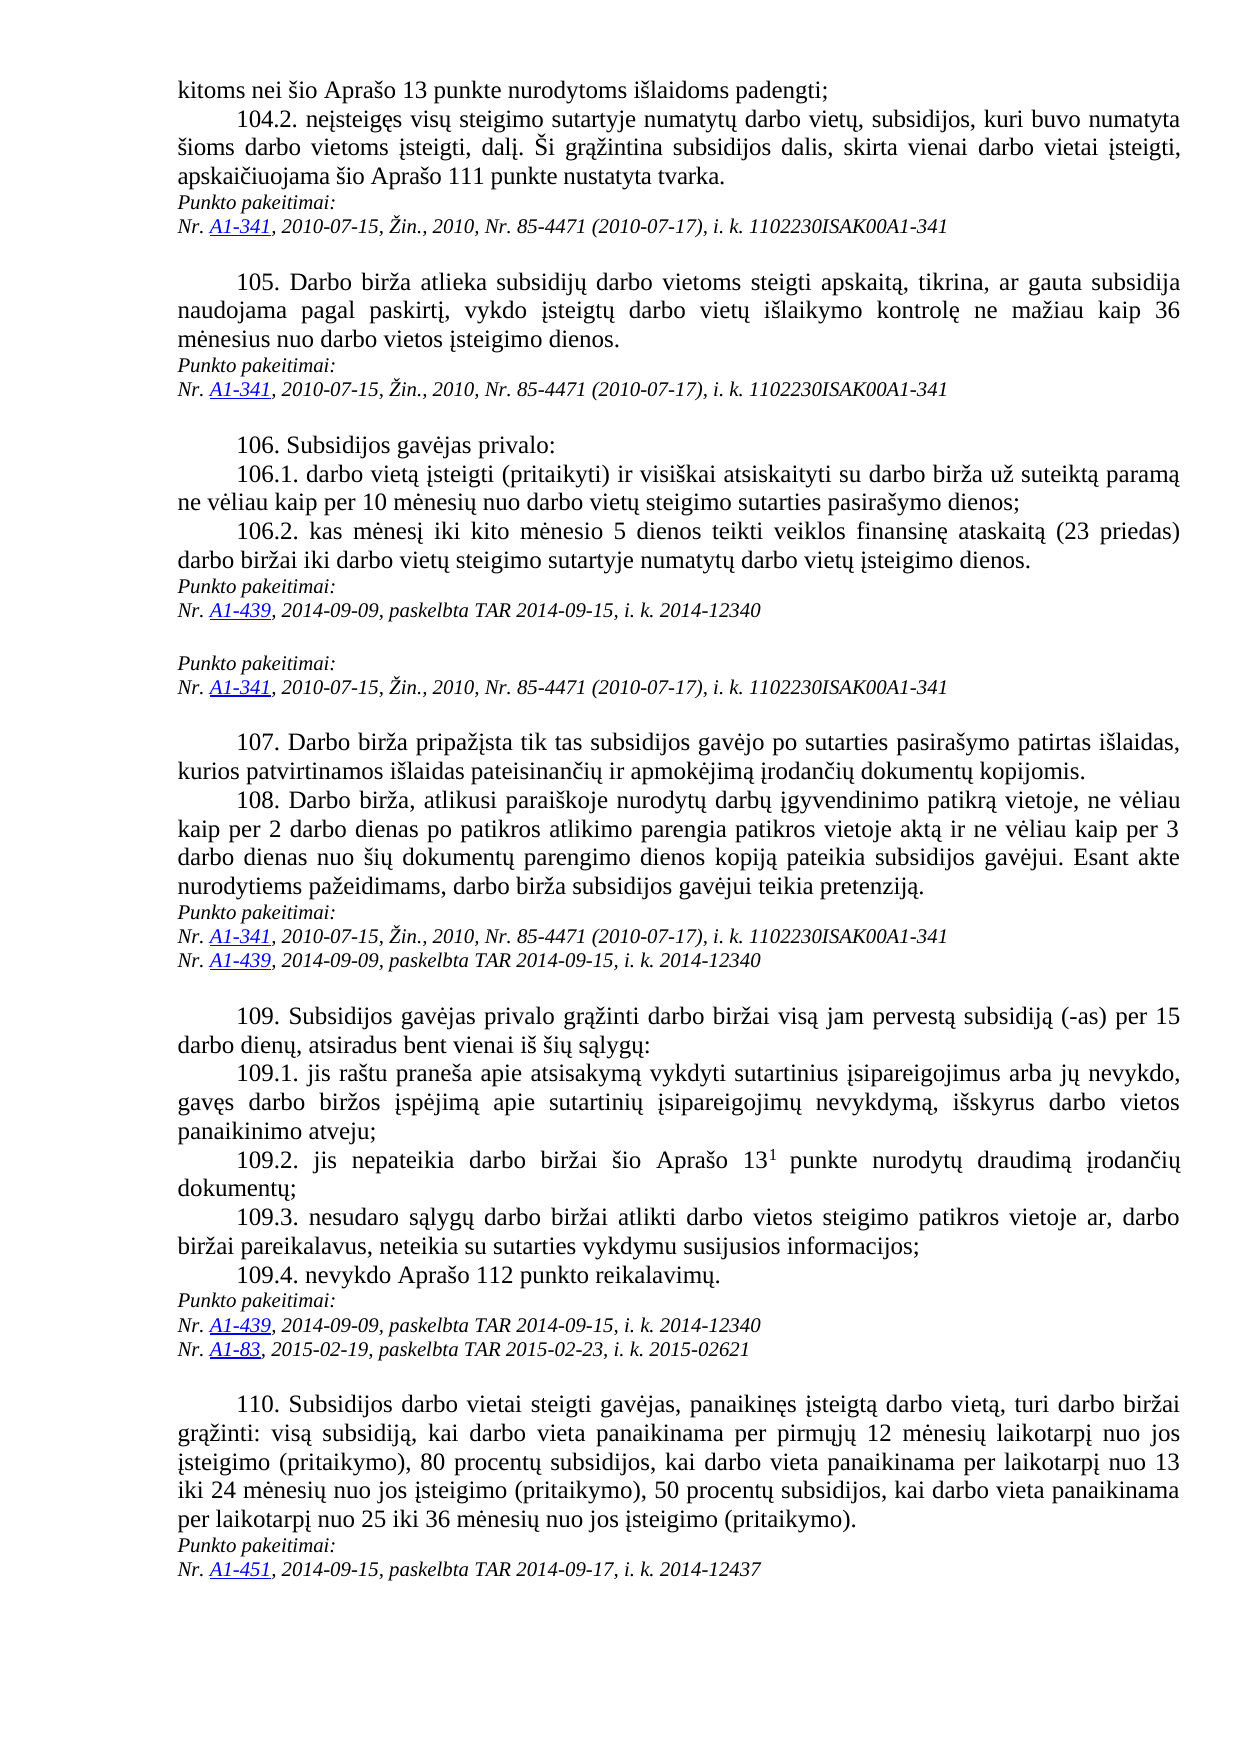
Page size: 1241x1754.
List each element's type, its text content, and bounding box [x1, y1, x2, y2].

text Nr. A1-341, 2010-07-15, Žin., 2010, Nr. 85-4471 (2010-07-17), i. k. 1102230ISAK00A1-341 [177, 675, 1181, 699]
text Punkto pakeitimai: [177, 651, 1181, 675]
text Nr. A1-341, 2010-07-15, Žin., 2010, Nr. 85-4471 (2010-07-17), i. k. 1102230ISAK00A1-341 [177, 214, 1181, 238]
text Nr. A1-439, 2014-09-09, paskelbta TAR 2014-09-15, i. k. 2014-12340 [177, 598, 1181, 622]
text 109.2. jis nepateikia darbo biržai šio Aprašo 131 punkte nurodytų draudimą įrodančių dokumentų; [177, 1145, 1181, 1202]
text 108. Darbo birža, atlikusi paraiškoje nurodytų darbų įgyvendinimo patikrą vietoje, ne vėliau kaip per 2 darbo dienas po patikros atlikimo parengia patikros vietoje aktą ir ne vėliau kaip per 3 darbo dienas nuo šių dokumentų parengimo dienos kopiją pateikia subsidijos gavėjui. Esant akte nurodytiems pažeidimams, darbo birža subsidijos gavėjui teikia pretenziją. [177, 785, 1181, 900]
text 109.3. nesudaro sąlygų darbo biržai atlikti darbo vietos steigimo patikros vietoje ar, darbo biržai pareikalavus, neteikia su sutarties vykdymu susijusios informacijos; [177, 1202, 1181, 1260]
text kitoms nei šio Aprašo 13 punkte nurodytoms išlaidoms padengti; [177, 75, 1181, 104]
text 107. Darbo birža pripažįsta tik tas subsidijos gavėjo po sutarties pasirašymo patirtas išlaidas, kurios patvirtinamos išlaidas pateisinančių ir apmokėjimą įrodančių dokumentų kopijomis. [177, 727, 1181, 785]
text 109.1. jis raštu praneša apie atsisakymą vykdyti sutartinius įsipareigojimus arba jų nevykdo, gavęs darbo biržos įspėjimą apie sutartinių įsipareigojimų nevykdymą, išskyrus darbo vietos panaikinimo atveju; [177, 1058, 1181, 1145]
text Punkto pakeitimai: [177, 574, 1181, 598]
text Nr. A1-341, 2010-07-15, Žin., 2010, Nr. 85-4471 (2010-07-17), i. k. 1102230ISAK00A1-341 [177, 377, 1181, 401]
text 106.1. darbo vietą įsteigti (pritaikyti) ir visiškai atsiskaityti su darbo birža už suteiktą paramą ne vėliau kaip per 10 mėnesių nuo darbo vietų steigimo sutarties pasirašymo dienos; [177, 459, 1181, 516]
text 106. Subsidijos gavėjas privalo: [177, 430, 1181, 459]
text Nr. A1-439, 2014-09-09, paskelbta TAR 2014-09-15, i. k. 2014-12340 [177, 1312, 1181, 1337]
text Nr. A1-451, 2014-09-15, paskelbta TAR 2014-09-17, i. k. 2014-12437 [177, 1557, 1181, 1581]
text 110. Subsidijos darbo vietai steigti gavėjas, panaikinęs įsteigtą darbo vietą, turi darbo biržai grąžinti: visą subsidiją, kai darbo vieta panaikinama per pirmųjų 12 mėnesių laikotarpį nuo jos įsteigimo (pritaikymo), 80 procentų subsidijos, kai darbo vieta panaikinama per laikotarpį nuo 13 iki 24 mėnesių nuo jos įsteigimo (pritaikymo), 50 procentų subsidijos, kai darbo vieta panaikinama per laikotarpį nuo 25 iki 36 mėnesių nuo jos įsteigimo (pritaikymo). [177, 1389, 1181, 1533]
text Nr. A1-439, 2014-09-09, paskelbta TAR 2014-09-15, i. k. 2014-12340 [177, 948, 1181, 972]
text 106.2. kas mėnesį iki kito mėnesio 5 dienos teikti veiklos finansinę ataskaitą (23 priedas) darbo biržai iki darbo vietų steigimo sutartyje numatytų darbo vietų įsteigimo dienos. [177, 516, 1181, 574]
text Punkto pakeitimai: [177, 190, 1181, 214]
text Punkto pakeitimai: [177, 1288, 1181, 1312]
text Punkto pakeitimai: [177, 1533, 1181, 1557]
text 104.2. neįsteigęs visų steigimo sutartyje numatytų darbo vietų, subsidijos, kuri buvo numatyta šioms darbo vietoms įsteigti, dalį. Ši grąžintina subsidijos dalis, skirta vienai darbo vietai įsteigti, apskaičiuojama šio Aprašo 111 punkte nustatyta tvarka. [177, 104, 1181, 190]
text 105. Darbo birža atlieka subsidijų darbo vietoms steigti apskaitą, tikrina, ar gauta subsidija naudojama pagal paskirtį, vykdo įsteigtų darbo vietų išlaikymo kontrolę ne mažiau kaip 36 mėnesius nuo darbo vietos įsteigimo dienos. [177, 267, 1181, 353]
text Punkto pakeitimai: [177, 353, 1181, 377]
text Nr. A1-341, 2010-07-15, Žin., 2010, Nr. 85-4471 (2010-07-17), i. k. 1102230ISAK00A1-341 [177, 924, 1181, 948]
text 109.4. nevykdo Aprašo 112 punkto reikalavimų. [177, 1260, 1181, 1288]
text 109. Subsidijos gavėjas privalo grąžinti darbo biržai visą jam pervestą subsidiją (-as) per 15 darbo dienų, atsiradus bent vienai iš šių sąlygų: [177, 1001, 1181, 1058]
text Nr. A1-83, 2015-02-19, paskelbta TAR 2015-02-23, i. k. 2015-02621 [177, 1337, 1181, 1361]
text Punkto pakeitimai: [177, 900, 1181, 924]
